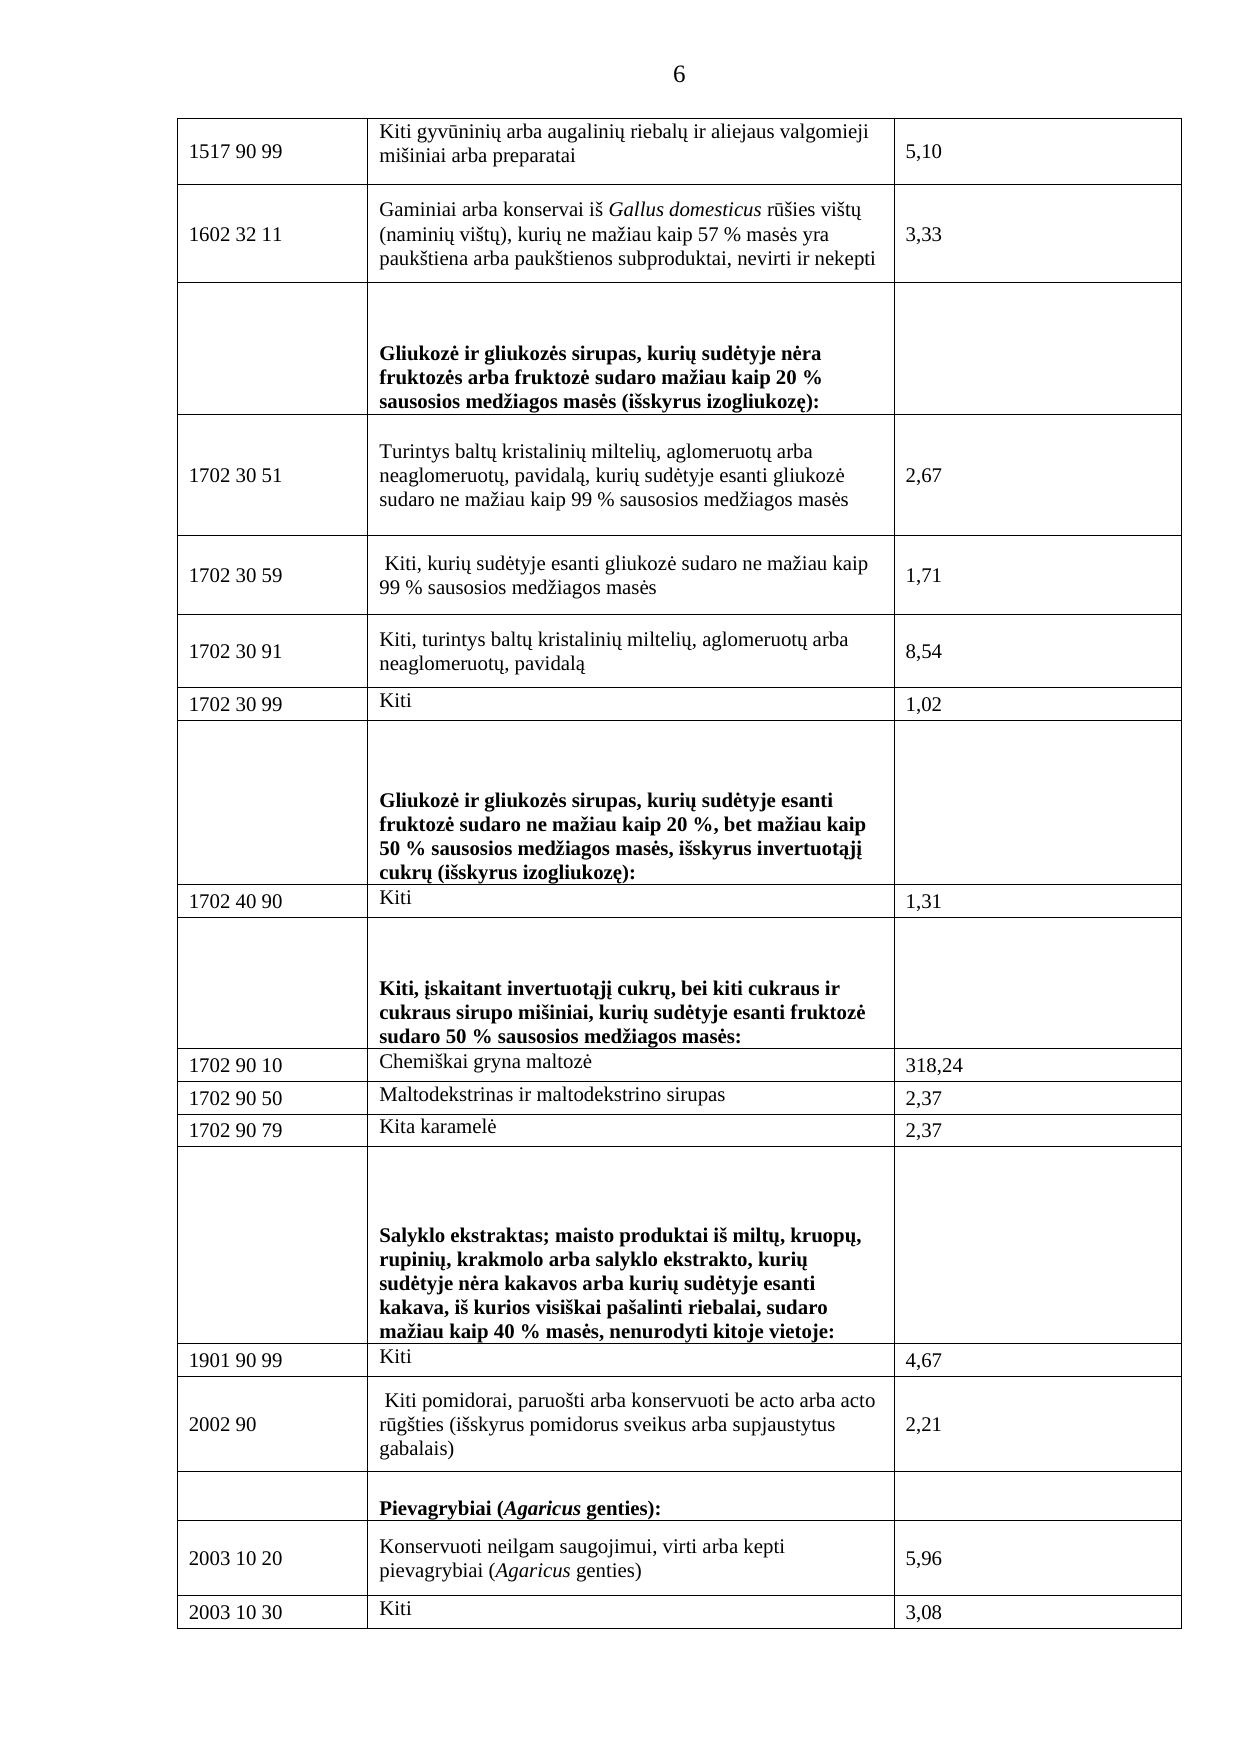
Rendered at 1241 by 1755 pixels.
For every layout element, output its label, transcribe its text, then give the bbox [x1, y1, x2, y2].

table_cell 1702 30 99 [178, 688, 367, 720]
table_cell [895, 1472, 1181, 1520]
table_cell Kiti [368, 1344, 894, 1376]
table_cell Kiti pomidorai, paruošti arba konservuoti be acto arba acto rūgšties (išskyrus pomidorus sveikus arba supjaustytus gabalais) [368, 1377, 894, 1471]
table_cell [895, 1147, 1181, 1343]
table_cell 1702 90 50 [178, 1082, 367, 1113]
table_cell 1702 40 90 [178, 885, 367, 917]
table_cell 3,33 [895, 185, 1181, 282]
table_cell 1702 90 10 [178, 1049, 367, 1081]
table_cell Kiti [368, 885, 894, 917]
table_cell Kiti, kurių sudėtyje esanti gliukozė sudaro ne mažiau kaip 99 % sausosios medžiagos masės [368, 536, 894, 613]
table_cell Kiti gyvūninių arba augalinių riebalų ir aliejaus valgomieji mišiniai arba preparatai [368, 119, 894, 184]
table_cell Kiti, turintys baltų kristalinių miltelių, aglomeruotų arba neaglomeruotų, pavidalą [368, 615, 894, 687]
table_cell 1901 90 99 [178, 1344, 367, 1376]
table_cell Kita karamelė [368, 1115, 894, 1146]
table_cell 2,37 [895, 1082, 1181, 1113]
table_cell 5,96 [895, 1521, 1181, 1595]
table_cell [895, 283, 1181, 413]
table_cell Gliukozė ir gliukozės sirupas, kurių sudėtyje esanti fruktozė sudaro ne mažiau kaip 20 %, bet mažiau kaip 50 % sausosios medžiagos masės, išskyrus invertuotąjį cukrų (išskyrus izogliukozę): [368, 721, 894, 884]
table_cell 2,37 [895, 1115, 1181, 1146]
table_cell 2,21 [895, 1377, 1181, 1471]
table_cell 1702 30 51 [178, 415, 367, 535]
table_cell 1,31 [895, 885, 1181, 917]
table_cell 3,08 [895, 1596, 1181, 1627]
table_cell Konservuoti neilgam saugojimui, virti arba kepti pievagrybiai (Agaricus genties) [368, 1521, 894, 1595]
table_cell [178, 283, 367, 413]
table_cell 318,24 [895, 1049, 1181, 1081]
table_cell 1517 90 99 [178, 119, 367, 184]
table_cell Gliukozė ir gliukozės sirupas, kurių sudėtyje nėra fruktozės arba fruktozė sudaro mažiau kaip 20 % sausosios medžiagos masės (išskyrus izogliukozę): [368, 283, 894, 413]
table_cell Salyklo ekstraktas; maisto produktai iš miltų, kruopų, rupinių, krakmolo arba salyklo ekstrakto, kurių sudėtyje nėra kakavos arba kurių sudėtyje esanti kakava, iš kurios visiškai pašalinti riebalai, sudaro mažiau kaip 40 % masės, nenurodyti kitoje vietoje: [368, 1147, 894, 1343]
table_cell 4,67 [895, 1344, 1181, 1376]
table_cell Pievagrybiai (Agaricus genties): [368, 1472, 894, 1520]
table_cell 1702 30 91 [178, 615, 367, 687]
table_cell 1702 30 59 [178, 536, 367, 613]
table_cell 2002 90 [178, 1377, 367, 1471]
table_cell Maltodekstrinas ir maltodekstrino sirupas [368, 1082, 894, 1113]
table_cell [178, 1472, 367, 1520]
table_cell [178, 918, 367, 1048]
table_cell 8,54 [895, 615, 1181, 687]
table_cell 2003 10 30 [178, 1596, 367, 1627]
table_cell 2,67 [895, 415, 1181, 535]
table_cell Kiti [368, 1596, 894, 1627]
table_cell [895, 721, 1181, 884]
table_cell 1602 32 11 [178, 185, 367, 282]
table_cell [895, 918, 1181, 1048]
table_cell Turintys baltų kristalinių miltelių, aglomeruotų arba neaglomeruotų, pavidalą, kurių sudėtyje esanti gliukozė sudaro ne mažiau kaip 99 % sausosios medžiagos masės [368, 415, 894, 535]
table_cell Kiti, įskaitant invertuotąjį cukrų, bei kiti cukraus ir cukraus sirupo mišiniai, kurių sudėtyje esanti fruktozė sudaro 50 % sausosios medžiagos masės: [368, 918, 894, 1048]
table_cell Gaminiai arba konservai iš Gallus domesticus rūšies vištų (naminių vištų), kurių ne mažiau kaip 57 % masės yra paukštiena arba paukštienos subproduktai, nevirti ir nekepti [368, 185, 894, 282]
table_cell 1,71 [895, 536, 1181, 613]
table_cell 5,10 [895, 119, 1181, 184]
table_cell 2003 10 20 [178, 1521, 367, 1595]
table_cell [178, 721, 367, 884]
table_cell Kiti [368, 688, 894, 720]
table_cell 1702 90 79 [178, 1115, 367, 1146]
table_cell [178, 1147, 367, 1343]
table_cell Chemiškai gryna maltozė [368, 1049, 894, 1081]
table_cell 1,02 [895, 688, 1181, 720]
